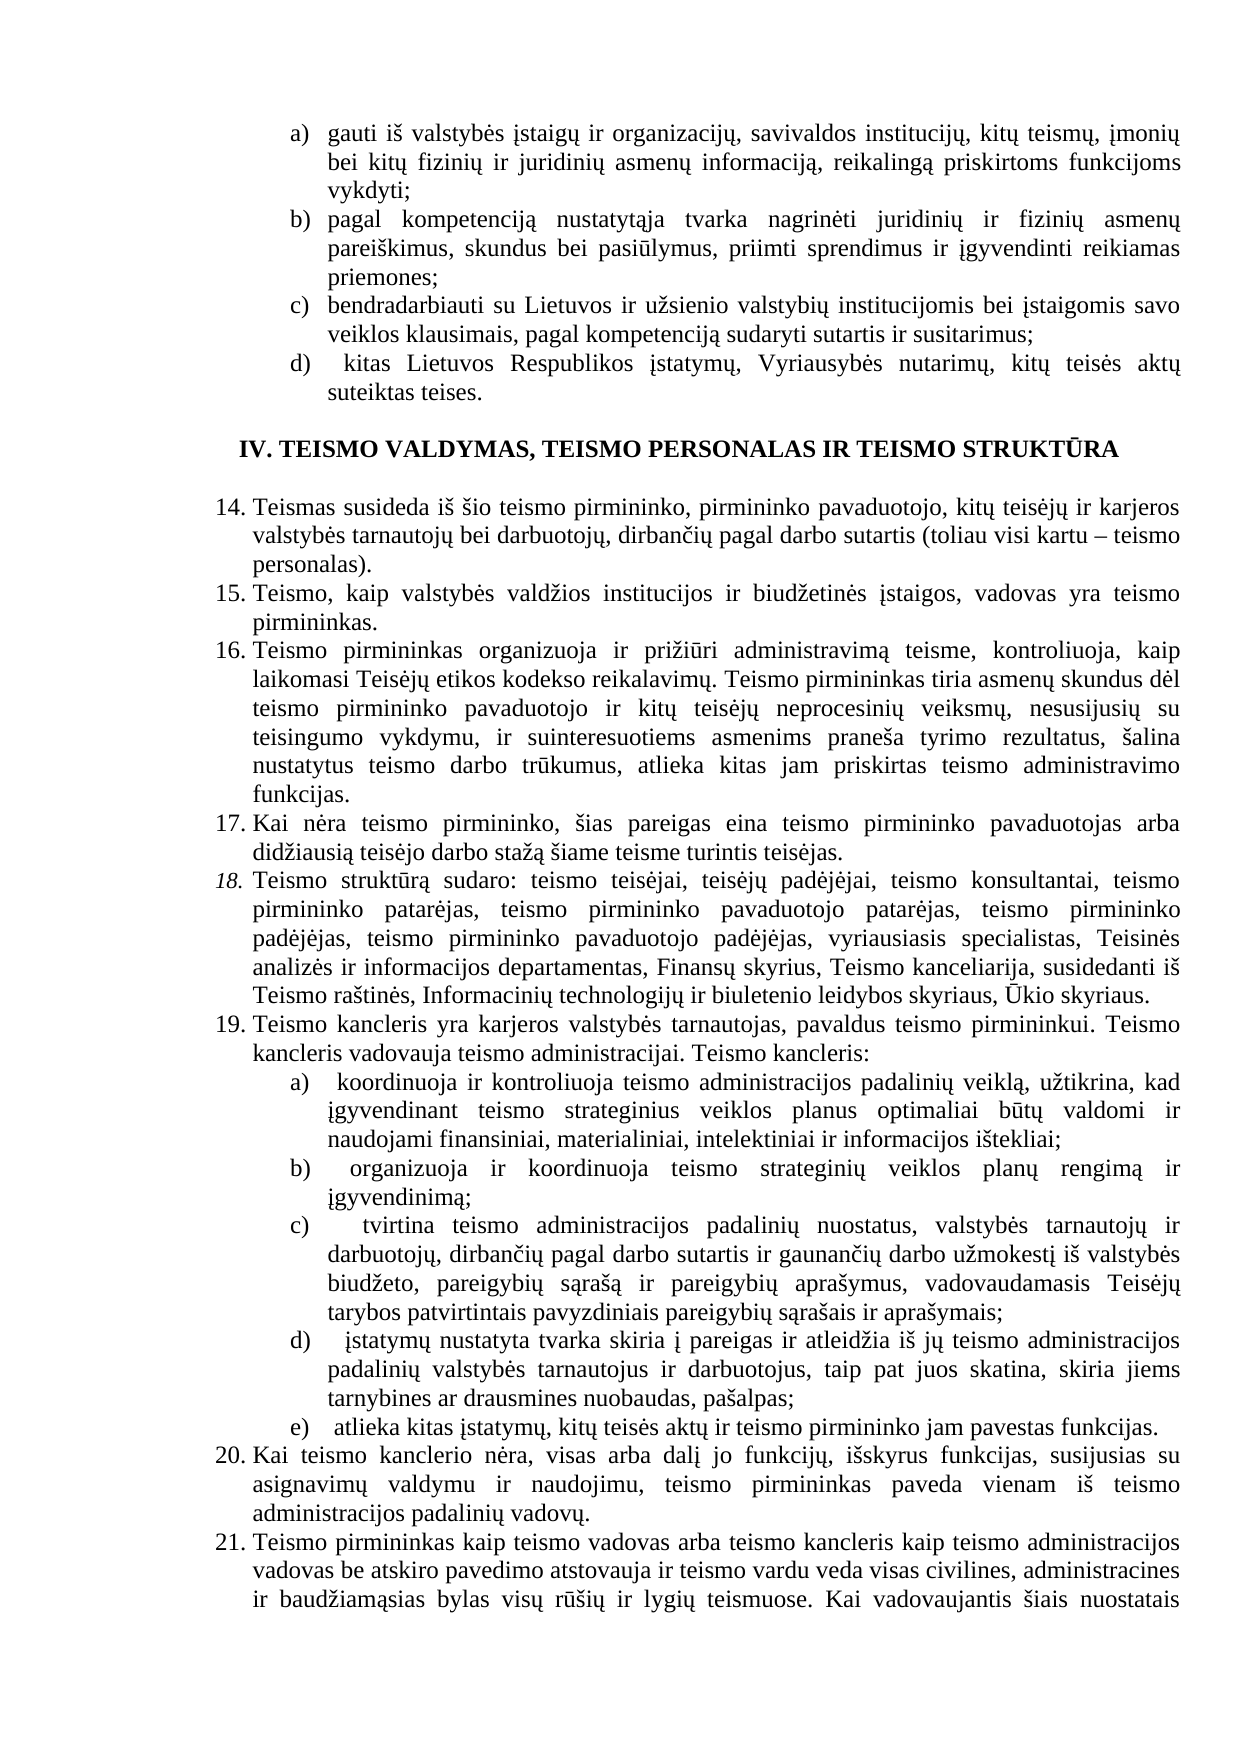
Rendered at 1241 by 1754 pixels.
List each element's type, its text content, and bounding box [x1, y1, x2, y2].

text 15. Teismo, kaip valstybės valdžios institucijos ir biudžetinės įstaigos, vadovas yra teismo pirmininkas. [215, 578, 1181, 636]
text c) bendradarbiauti su Lietuvos ir užsienio valstybių institucijomis bei įstaigomis savo veiklos klausimais, pagal kompetenciją sudaryti sutartis ir susitarimus; [290, 291, 1181, 348]
text 21. Teismo pirmininkas kaip teismo vadovas arba teismo kancleris kaip teismo administracijos vadovas be atskiro pavedimo atstovauja ir teismo vardu veda visas civilines, administracines ir baudžiamąsias bylas visų rūšių ir lygių teismuose. Kai vadovaujantis šiais nuostatais [215, 1527, 1181, 1613]
text a) gauti iš valstybės įstaigų ir organizacijų, savivaldos institucijų, kitų teismų, įmonių bei kitų fizinių ir juridinių asmenų informaciją, reikalingą priskirtoms funkcijoms vykdyti; [290, 118, 1181, 204]
text a) koordinuoja ir kontroliuoja teismo administracijos padalinių veiklą, užtikrina, kad įgyvendinant teismo strateginius veiklos planus optimaliai būtų valdomi ir naudojami finansiniai, materialiniai, intelektiniai ir informacijos ištekliai; [290, 1067, 1181, 1153]
text 17. Kai nėra teismo pirmininko, šias pareigas eina teismo pirmininko pavaduotojas arba didžiausią teisėjo darbo stažą šiame teisme turintis teisėjas. [215, 808, 1181, 866]
text b) pagal kompetenciją nustatytąja tvarka nagrinėti juridinių ir fizinių asmenų pareiškimus, skundus bei pasiūlymus, priimti sprendimus ir įgyvendinti reikiamas priemones; [290, 204, 1181, 291]
text 20. Kai teismo kanclerio nėra, visas arba dalį jo funkcijų, išskyrus funkcijas, susijusias su asignavimų valdymu ir naudojimu, teismo pirmininkas paveda vienam iš teismo administracijos padalinių vadovų. [215, 1441, 1181, 1527]
text e) atlieka kitas įstatymų, kitų teisės aktų ir teismo pirmininko jam pavestas funkcijas. [290, 1412, 1181, 1441]
text 18. Teismo struktūrą sudaro: teismo teisėjai, teisėjų padėjėjai, teismo konsultantai, teismo pirmininko patarėjas, teismo pirmininko pavaduotojo patarėjas, teismo pirmininko padėjėjas, teismo pirmininko pavaduotojo padėjėjas, vyriausiasis specialistas, Teisinės analizės ir informacijos departamentas, Finansų skyrius, Teismo kanceliarija, susidedanti iš Teismo raštinės, Informacinių technologijų ir biuletenio leidybos skyriaus, Ūkio skyriaus. [215, 866, 1181, 1009]
text d) kitas Lietuvos Respublikos įstatymų, Vyriausybės nutarimų, kitų teisės aktų suteiktas teises. [290, 348, 1181, 406]
text 19. Teismo kancleris yra karjeros valstybės tarnautojas, pavaldus teismo pirmininkui. Teismo kancleris vadovauja teismo administracijai. Teismo kancleris: [215, 1009, 1181, 1067]
text IV. TEISMO VALDYMAS, TEISMO PERSONALAS IR TEISMO STRUKTŪRA [177, 434, 1181, 463]
text d) įstatymų nustatyta tvarka skiria į pareigas ir atleidžia iš jų teismo administracijos padalinių valstybės tarnautojus ir darbuotojus, taip pat juos skatina, skiria jiems tarnybines ar drausmines nuobaudas, pašalpas; [290, 1326, 1181, 1412]
text 16. Teismo pirmininkas organizuoja ir prižiūri administravimą teisme, kontroliuoja, kaip laikomasi Teisėjų etikos kodekso reikalavimų. Teismo pirmininkas tiria asmenų skundus dėl teismo pirmininko pavaduotojo ir kitų teisėjų neprocesinių veiksmų, nesusijusių su teisingumo vykdymu, ir suinteresuotiems asmenims praneša tyrimo rezultatus, šalina nustatytus teismo darbo trūkumus, atlieka kitas jam priskirtas teismo administravimo funkcijas. [215, 636, 1181, 808]
text 14. Teismas susideda iš šio teismo pirmininko, pirmininko pavaduotojo, kitų teisėjų ir karjeros valstybės tarnautojų bei darbuotojų, dirbančių pagal darbo sutartis (toliau visi kartu – teismo personalas). [215, 492, 1181, 578]
text b) organizuoja ir koordinuoja teismo strateginių veiklos planų rengimą ir įgyvendinimą; [290, 1153, 1181, 1211]
text c) tvirtina teismo administracijos padalinių nuostatus, valstybės tarnautojų ir darbuotojų, dirbančių pagal darbo sutartis ir gaunančių darbo užmokestį iš valstybės biudžeto, pareigybių sąrašą ir pareigybių aprašymus, vadovaudamasis Teisėjų tarybos patvirtintais pavyzdiniais pareigybių sąrašais ir aprašymais; [290, 1211, 1181, 1326]
